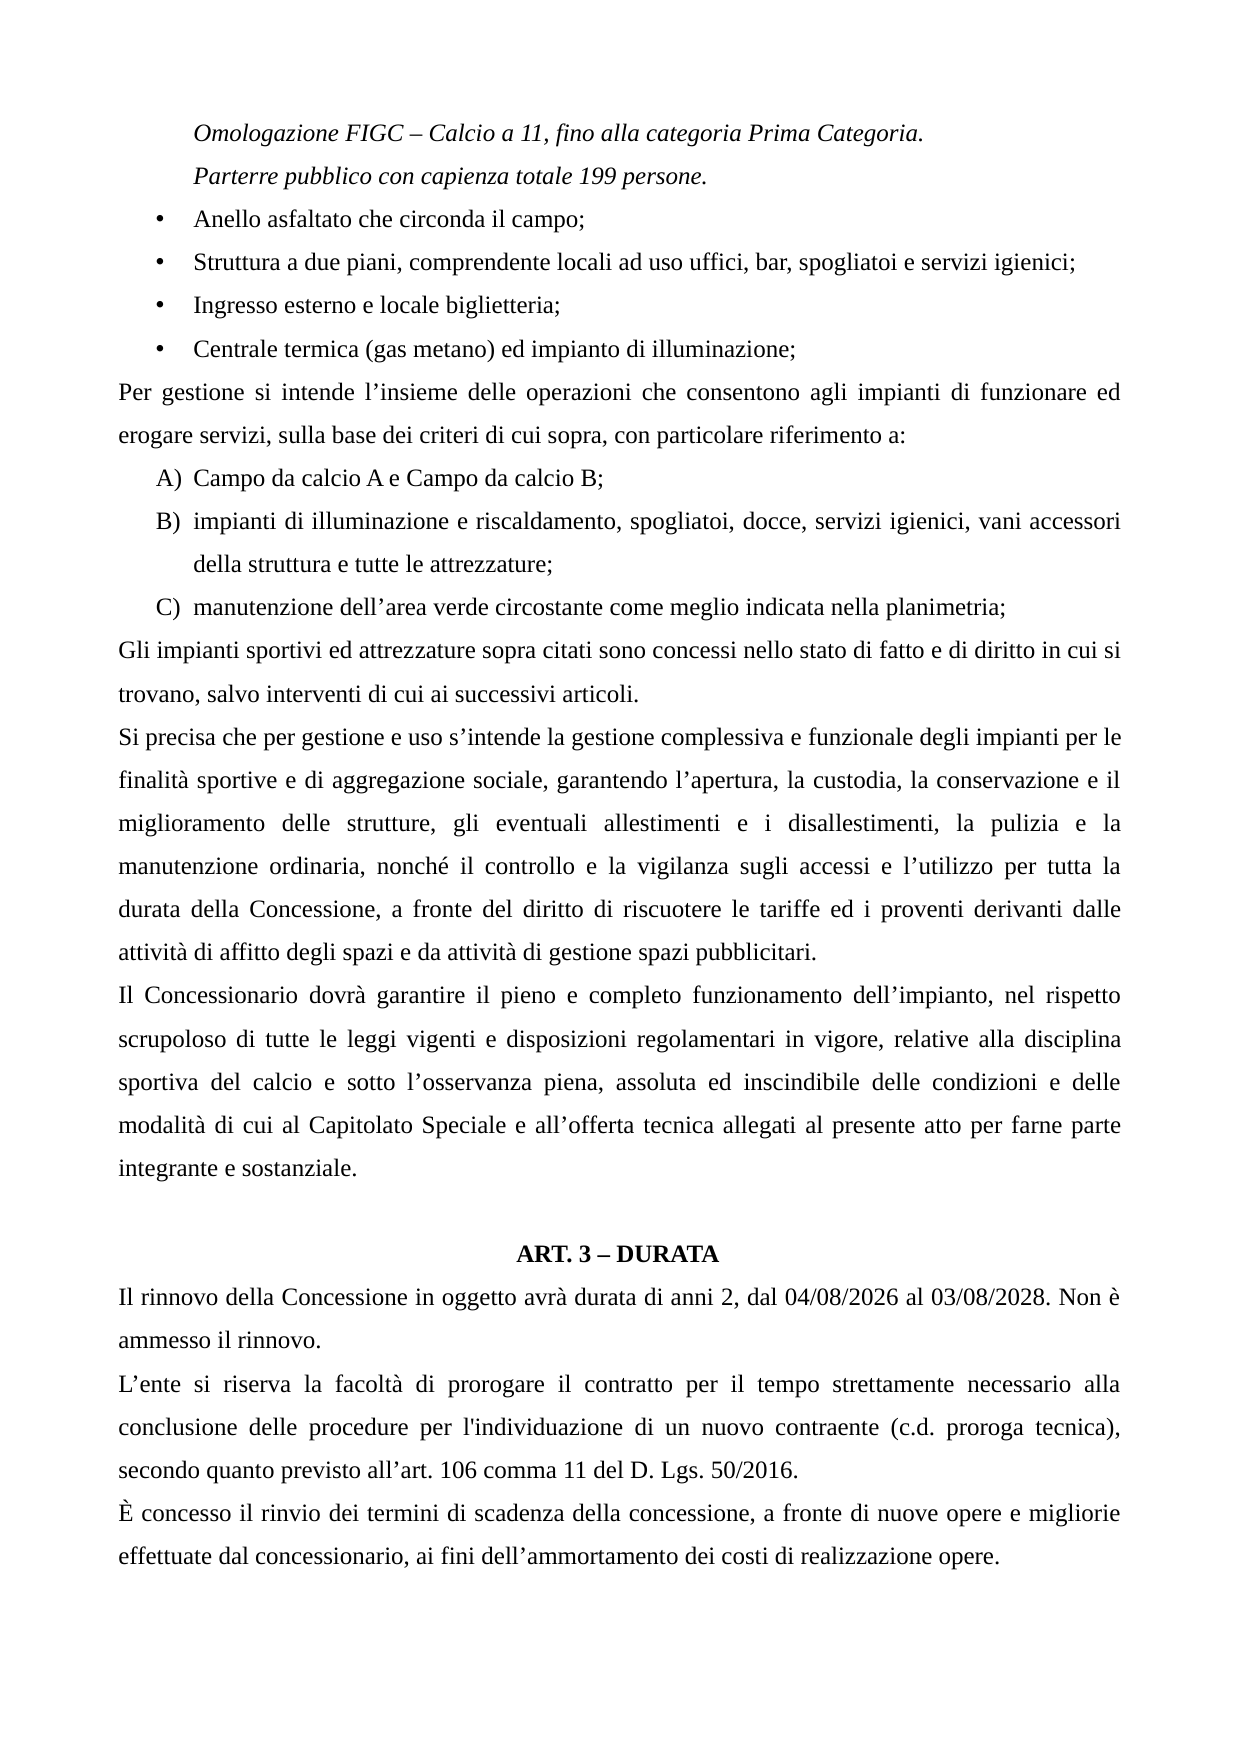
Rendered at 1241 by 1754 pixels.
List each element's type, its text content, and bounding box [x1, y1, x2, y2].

list Centrale termica (gas metano) ed impianto di illuminazione; [156, 334, 1122, 362]
text Il Concessionario dovrà garantire il pieno e completo funzionamento dell’impianto, nel rispetto scrupoloso di tutte le leggi vigenti e disposizioni regolamentari in vigore, relative alla disciplina sportiva del calcio e sotto l’osservanza piena, assoluta ed inscindibile delle condizioni e delle modalità di cui al Capitolato Speciale e all’offerta tecnica allegati al presente atto per farne parte integrante e sostanziale. [118, 981, 1122, 1182]
text L’ente si riserva la facoltà di prorogare il contratto per il tempo strettamente necessario alla conclusione delle procedure per l'individuazione di un nuovo contraente (c.d. proroga tecnica), secondo quanto previsto all’art. 106 comma 11 del D. Lgs. 50/2016. [118, 1369, 1122, 1484]
text ART. 3 – DURATA [118, 1239, 1122, 1268]
list Ingresso esterno e locale biglietteria; [156, 291, 1122, 319]
text Il rinnovo della Concessione in oggetto avrà durata di anni 2, dal 04/08/2026 al 03/08/2028. Non è ammesso il rinnovo. [118, 1282, 1122, 1354]
list manutenzione dell’area verde circostante come meglio indicata nella planimetria; [156, 592, 1122, 621]
list Parterre pubblico con capienza totale 199 persone. [156, 161, 1122, 190]
list Struttura a due piani, comprendente locali ad uso uffici, bar, spogliatoi e servizi igienici; [156, 247, 1122, 276]
text Per gestione si intende l’insieme delle operazioni che consentono agli impianti di funzionare ed erogare servizi, sulla base dei criteri di cui sopra, con particolare riferimento a: [118, 377, 1122, 449]
list Omologazione FIGC – Calcio a 11, fino alla categoria Prima Categoria. [156, 118, 1122, 147]
text Gli impianti sportivi ed attrezzature sopra citati sono concessi nello stato di fatto e di diritto in cui si trovano, salvo interventi di cui ai successivi articoli. [118, 636, 1122, 707]
list Campo da calcio A e Campo da calcio B; [156, 463, 1122, 492]
list Anello asfaltato che circonda il campo; [156, 204, 1122, 233]
list impianti di illuminazione e riscaldamento, spogliatoi, docce, servizi igienici, vani accessori della struttura e tutte le attrezzature; [156, 506, 1122, 578]
text Si precisa che per gestione e uso s’intende la gestione complessiva e funzionale degli impianti per le finalità sportive e di aggregazione sociale, garantendo l’apertura, la custodia, la conservazione e il miglioramento delle strutture, gli eventuali allestimenti e i disallestimenti, la pulizia e la manutenzione ordinaria, nonché il controllo e la vigilanza sugli accessi e l’utilizzo per tutta la durata della Concessione, a fronte del diritto di riscuotere le tariffe ed i proventi derivanti dalle attività di affitto degli spazi e da attività di gestione spazi pubblicitari. [118, 722, 1122, 966]
text È concesso il rinvio dei termini di scadenza della concessione, a fronte di nuove opere e migliorie effettuate dal concessionario, ai fini dell’ammortamento dei costi di realizzazione opere. [118, 1498, 1122, 1570]
